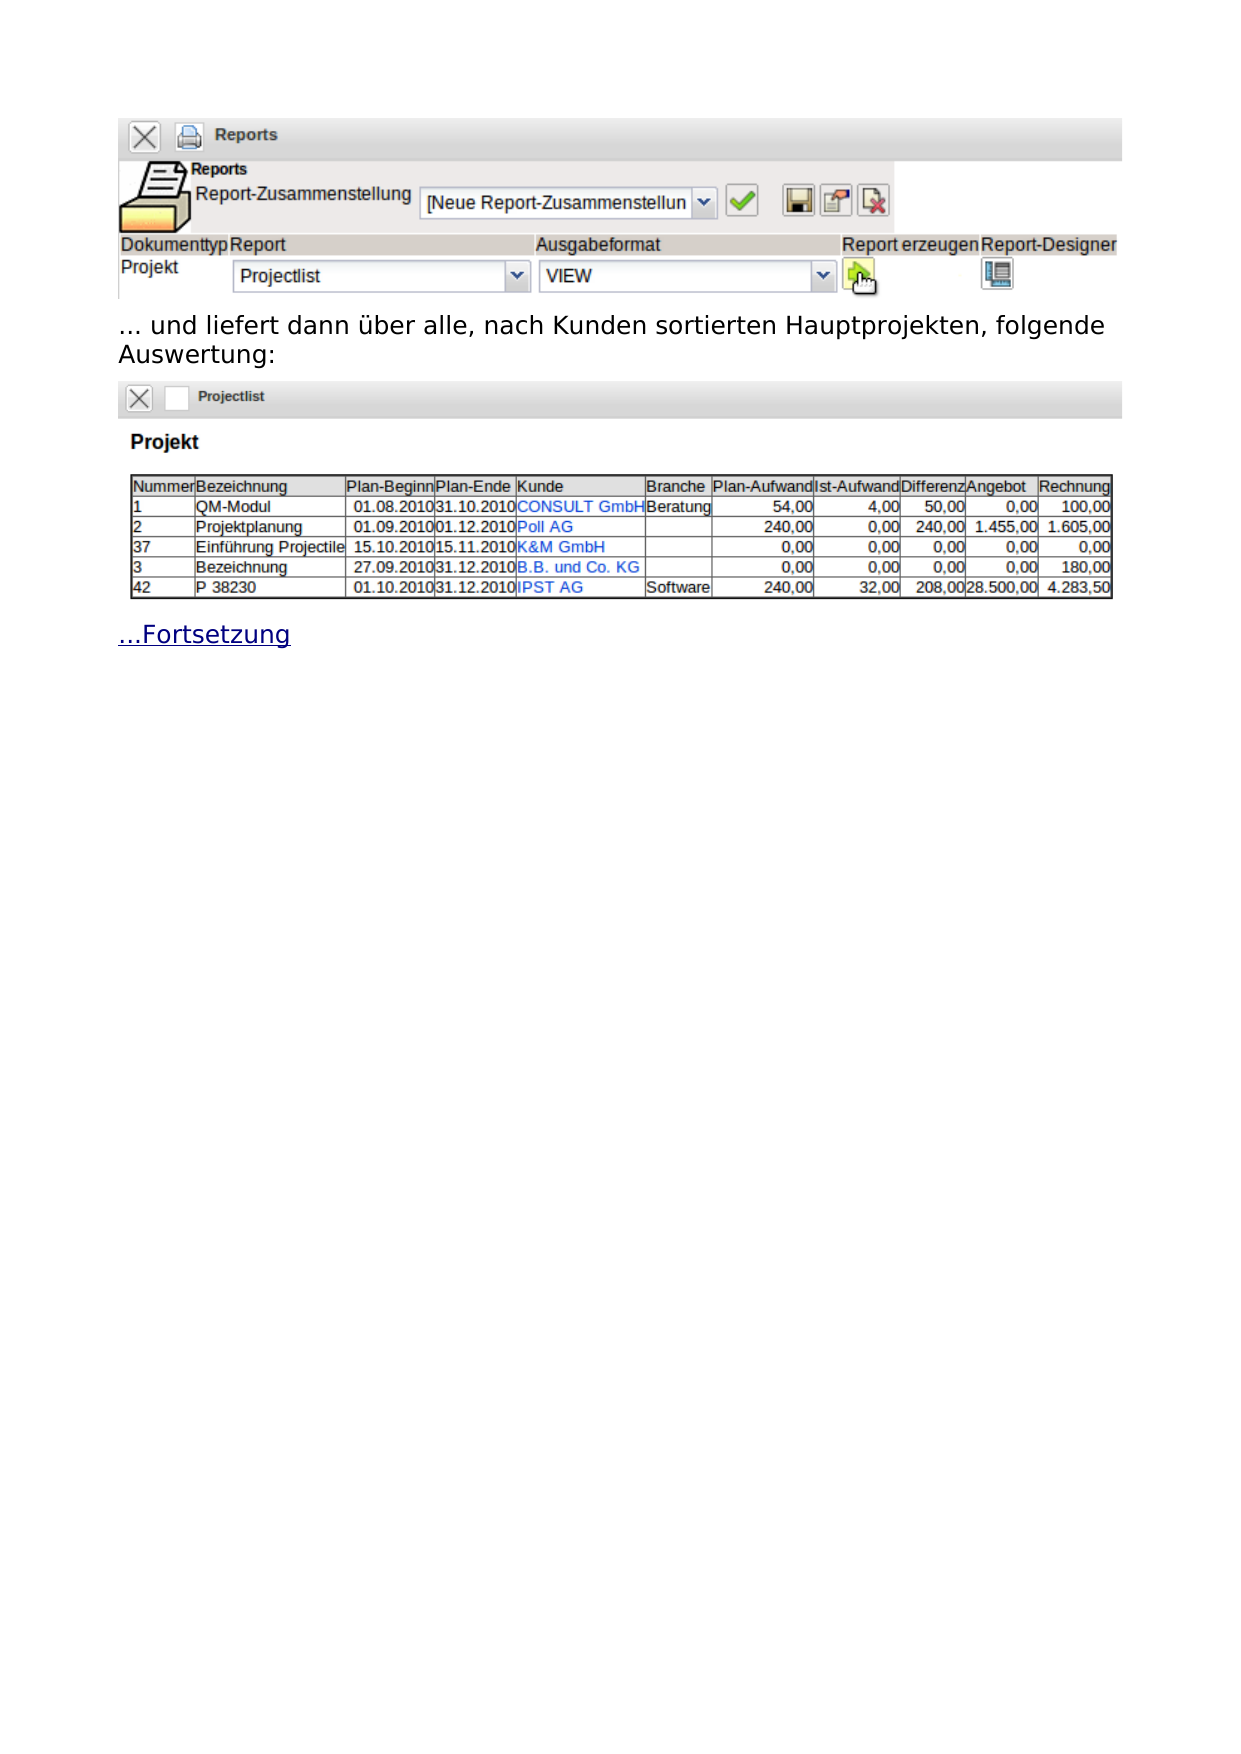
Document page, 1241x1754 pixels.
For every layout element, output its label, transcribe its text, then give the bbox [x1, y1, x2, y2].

picture [118, 381, 1123, 608]
text ... und liefert dann über alle, nach Kunden sortierten Hauptprojekten, folgende Auswertung: [118, 311, 1122, 369]
text ...Fortsetzung [118, 620, 1122, 649]
picture [118, 118, 1123, 299]
